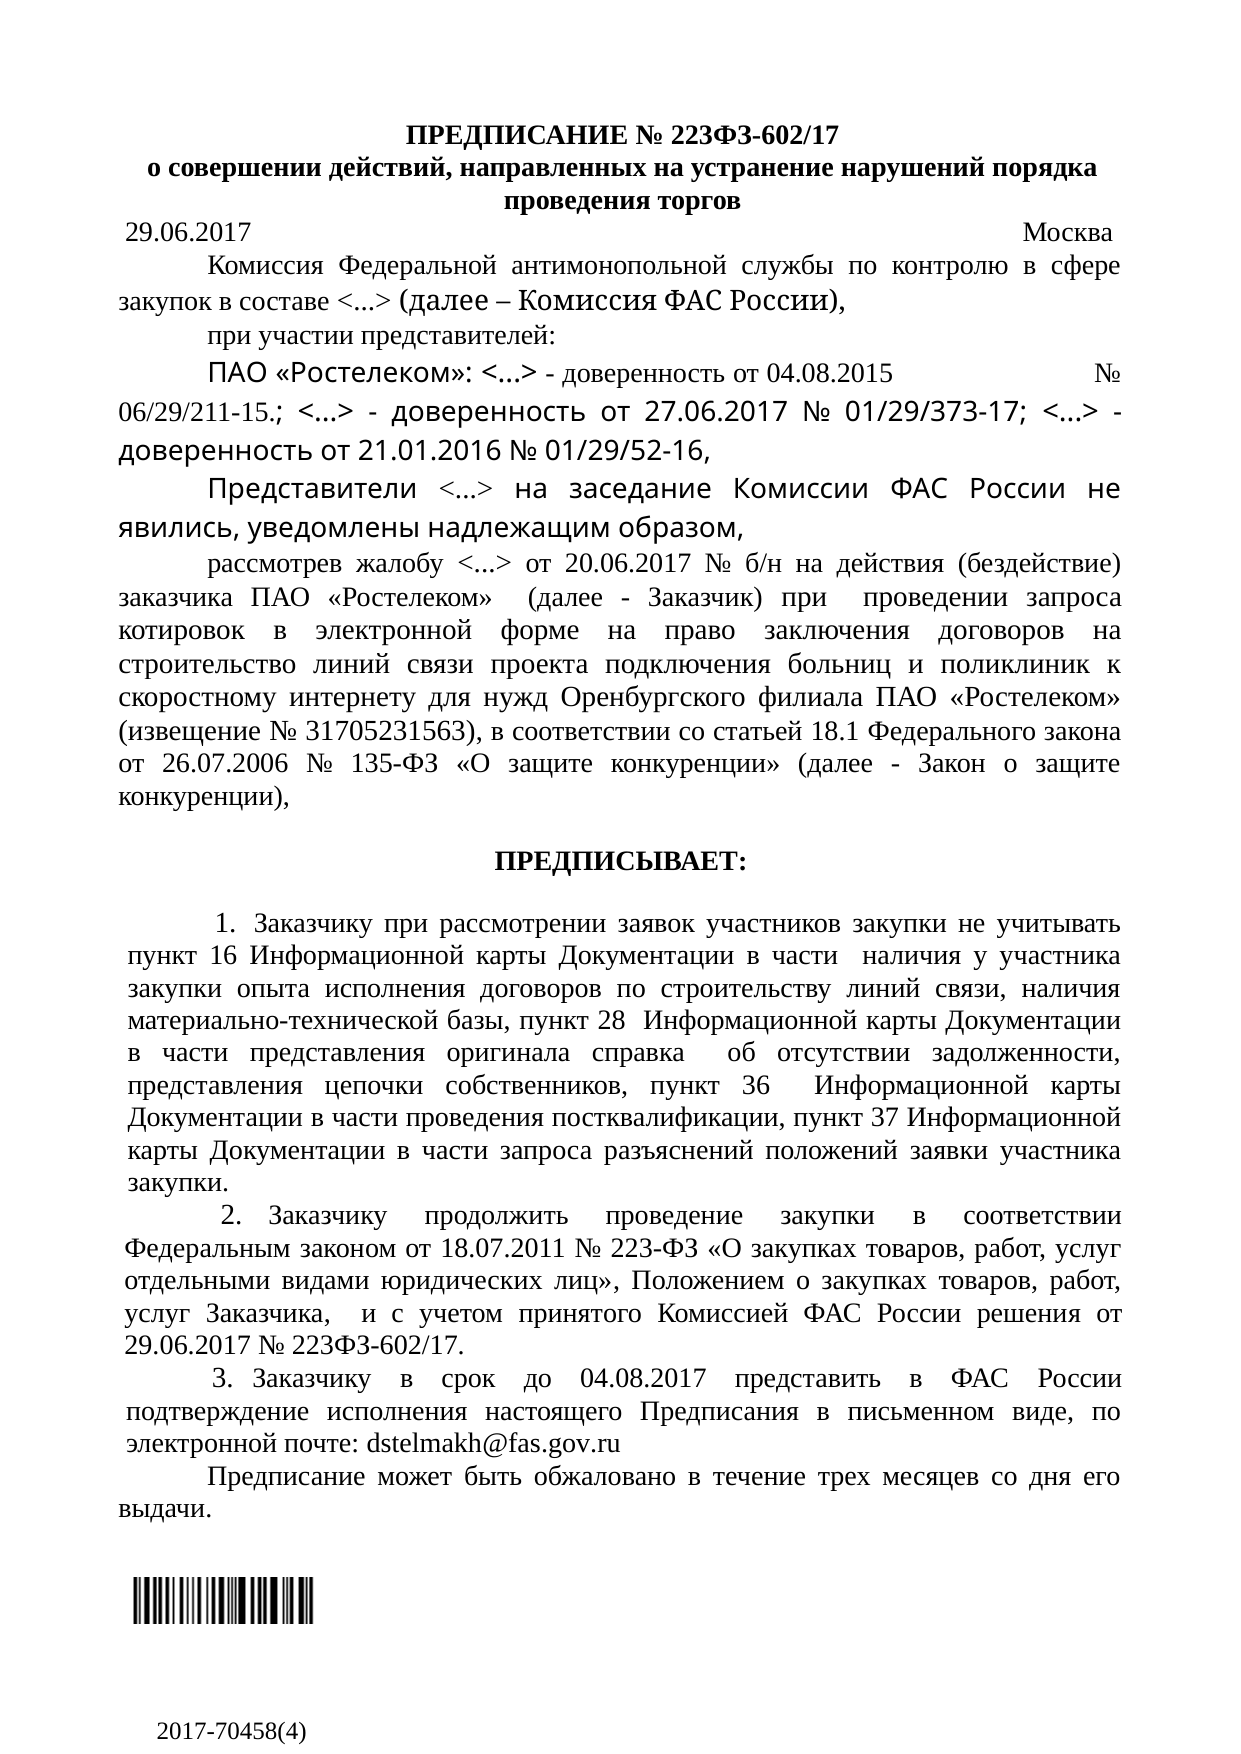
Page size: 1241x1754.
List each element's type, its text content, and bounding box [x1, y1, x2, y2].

list Заказчику в срок до 04.08.2017 представить в ФАС России подтверждение исполнения настоящего Предписания в письменном виде, по электронной почте: dstelmakh@fas.gov.ru [126, 1361, 1122, 1459]
text 29.06.2017 Москва [118, 215, 1122, 248]
text ПРЕДПИСЫВАЕТ: [118, 844, 1122, 876]
list Заказчику продолжить проведение закупки в соответствии Федеральным законом от 18.07.2011 № 223-ФЗ «О закупках товаров, работ, услуг отдельными видами юридических лиц», Положением о закупках товаров, работ, услуг Заказчика, и с учетом принятого Комиссией ФАС России решения от 29.06.2017 № 223ФЗ-602/17. [124, 1197, 1122, 1361]
text о совершении действий, направленных на устранение нарушений порядка проведения торгов [123, 151, 1122, 215]
text Предписание может быть обжаловано в течение трех месяцев со дня его выдачи. [118, 1459, 1122, 1524]
list Заказчику при рассмотрении заявок участников закупки не учитывать пункт 16 Информационной карты Документации в части наличия у участника закупки опыта исполнения договоров по строительству линий связи, наличия материально-технической базы, пункт 28 Информационной карты Документации в части представления оригинала справка об отсутствии задолженности, представления цепочки собственников, пункт 36 Информационной карты Документации в части проведения постквалификации, пункт 37 Информационной карты Документации в части запроса разъяснений положений заявки участника закупки. [127, 905, 1122, 1197]
text Представители <...> на заседание Комиссии ФАС России не явились, уведомлены надлежащим образом, [118, 468, 1122, 545]
text рассмотрев жалобу <...> от 20.06.2017 № б/н на действия (бездействие) заказчика ПАО «Ростелеком» (далее - Заказчик) при проведении запроса котировок в электронной форме на право заключения договоров на строительство линий связи проекта подключения больниц и поликлиник к скоростному интернету для нужд Оренбургского филиала ПАО «Ростелеком» (извещение № 31705231563), в соответствии со статьей 18.1 Федерального закона от 26.07.2006 № 135-ФЗ «О защите конкуренции» (далее - Закон о защите конкуренции), [118, 545, 1122, 811]
text ПРЕДПИСАНИЕ № 223ФЗ-602/17 [123, 118, 1122, 151]
text при участии представителей: [118, 318, 1122, 351]
picture [118, 1577, 331, 1624]
text ПАО «Ростелеком»: <...> - доверенность от 04.08.2015 № 06/29/211-15.; <...> - доверенность от 27.06.2017 № 01/29/373-17; <...> - доверенность от 21.01.2016 № 01/29/52-16, [118, 351, 1122, 468]
text Комиссия Федеральной антимонопольной службы по контролю в сфере закупок в составе <...> (далее – Комиссия ФАС России), [118, 248, 1122, 318]
